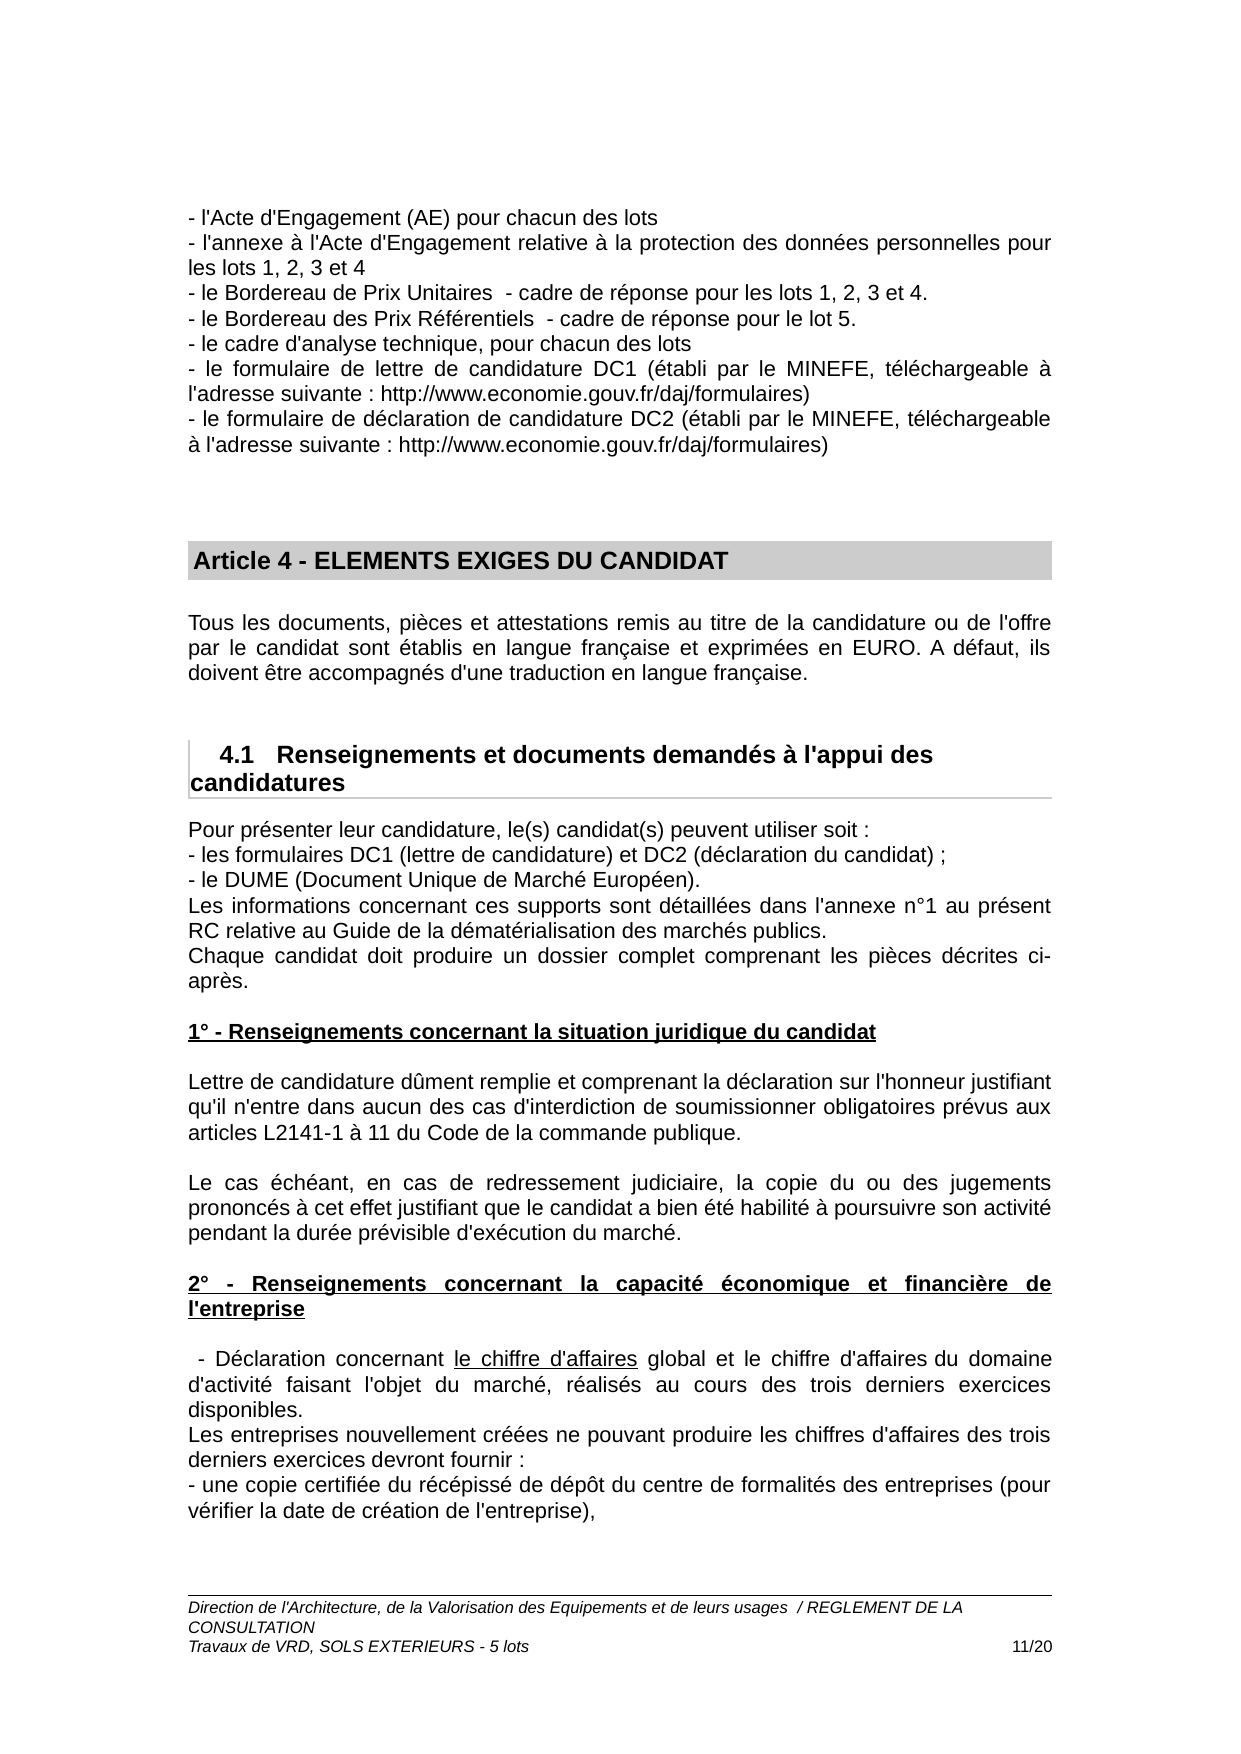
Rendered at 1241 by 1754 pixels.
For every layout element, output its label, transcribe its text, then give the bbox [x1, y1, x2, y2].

text - le formulaire de déclaration de candidature DC2 (établi par le MINEFE, téléchargeable à l'adresse suivante : http://www.economie.gouv.fr/daj/formulaires) [188, 406, 1052, 457]
text Pour présenter leur candidature, le(s) candidat(s) peuvent utiliser soit : [188, 817, 1052, 842]
text - le cadre d'analyse technique, pour chacun des lots [188, 331, 1052, 356]
subtitle Renseignements et documents demandés à l'appui des candidatures [190, 740, 1052, 797]
text - l'annexe à l'Acte d'Engagement relative à la protection des données personnelles pour les lots 1, 2, 3 et 4 [188, 230, 1052, 280]
text Les entreprises nouvellement créées ne pouvant produire les chiffres d'affaires des trois derniers exercices devront fournir : [188, 1422, 1052, 1472]
text Lettre de candidature dûment remplie et comprenant la déclaration sur l'honneur justifiant qu'il n'entre dans aucun des cas d'interdiction de soumissionner obligatoires prévus aux articles L2141-1 à 11 du Code de la commande publique. [188, 1069, 1052, 1145]
text - Déclaration concernant le chiffre d'affaires global et le chiffre d'affaires du domaine d'activité faisant l'objet du marché, réalisés au cours des trois derniers exercices disponibles. [188, 1346, 1052, 1422]
text l'entreprise [188, 1294, 1052, 1321]
text - le formulaire de lettre de candidature DC1 (établi par le MINEFE, téléchargeable à l'adresse suivante : http://www.economie.gouv.fr/daj/formulaires) [188, 356, 1052, 406]
text Chaque candidat doit produire un dossier complet comprenant les pièces décrites ci-après. [188, 943, 1052, 993]
text - le DUME (Document Unique de Marché Européen). [188, 867, 1052, 893]
text Tous les documents, pièces et attestations remis au titre de la candidature ou de l'offre par le candidat sont établis en langue française et exprimées en EURO. A défaut, ils doivent être accompagnés d'une traduction en langue française. [188, 609, 1052, 685]
subtitle ELEMENTS EXIGES DU CANDIDAT [190, 543, 1050, 578]
text Les informations concernant ces supports sont détaillées dans l'annexe n°1 au présent RC relative au Guide de la dématérialisation des marchés publics. [188, 893, 1052, 943]
text 1° - Renseignements concernant la situation juridique du candidat [188, 1019, 1052, 1044]
text Le cas échéant, en cas de redressement judiciaire, la copie du ou des jugements prononcés à cet effet justifiant que le candidat a bien été habilité à poursuivre son activité pendant la durée prévisible d'exécution du marché. [188, 1170, 1052, 1246]
text - le Bordereau des Prix Référentiels - cadre de réponse pour le lot 5. [188, 305, 1052, 331]
text - l'Acte d'Engagement (AE) pour chacun des lots [188, 204, 1052, 230]
text 2° - Renseignements concernant la capacité économique et financière de [188, 1271, 1052, 1293]
text - une copie certifiée du récépissé de dépôt du centre de formalités des entreprises (pour vérifier la date de création de l'entreprise), [188, 1472, 1052, 1523]
text - les formulaires DC1 (lettre de candidature) et DC2 (déclaration du candidat) ; [188, 842, 1052, 867]
text - le Bordereau de Prix Unitaires - cadre de réponse pour les lots 1, 2, 3 et 4. [188, 280, 1052, 305]
